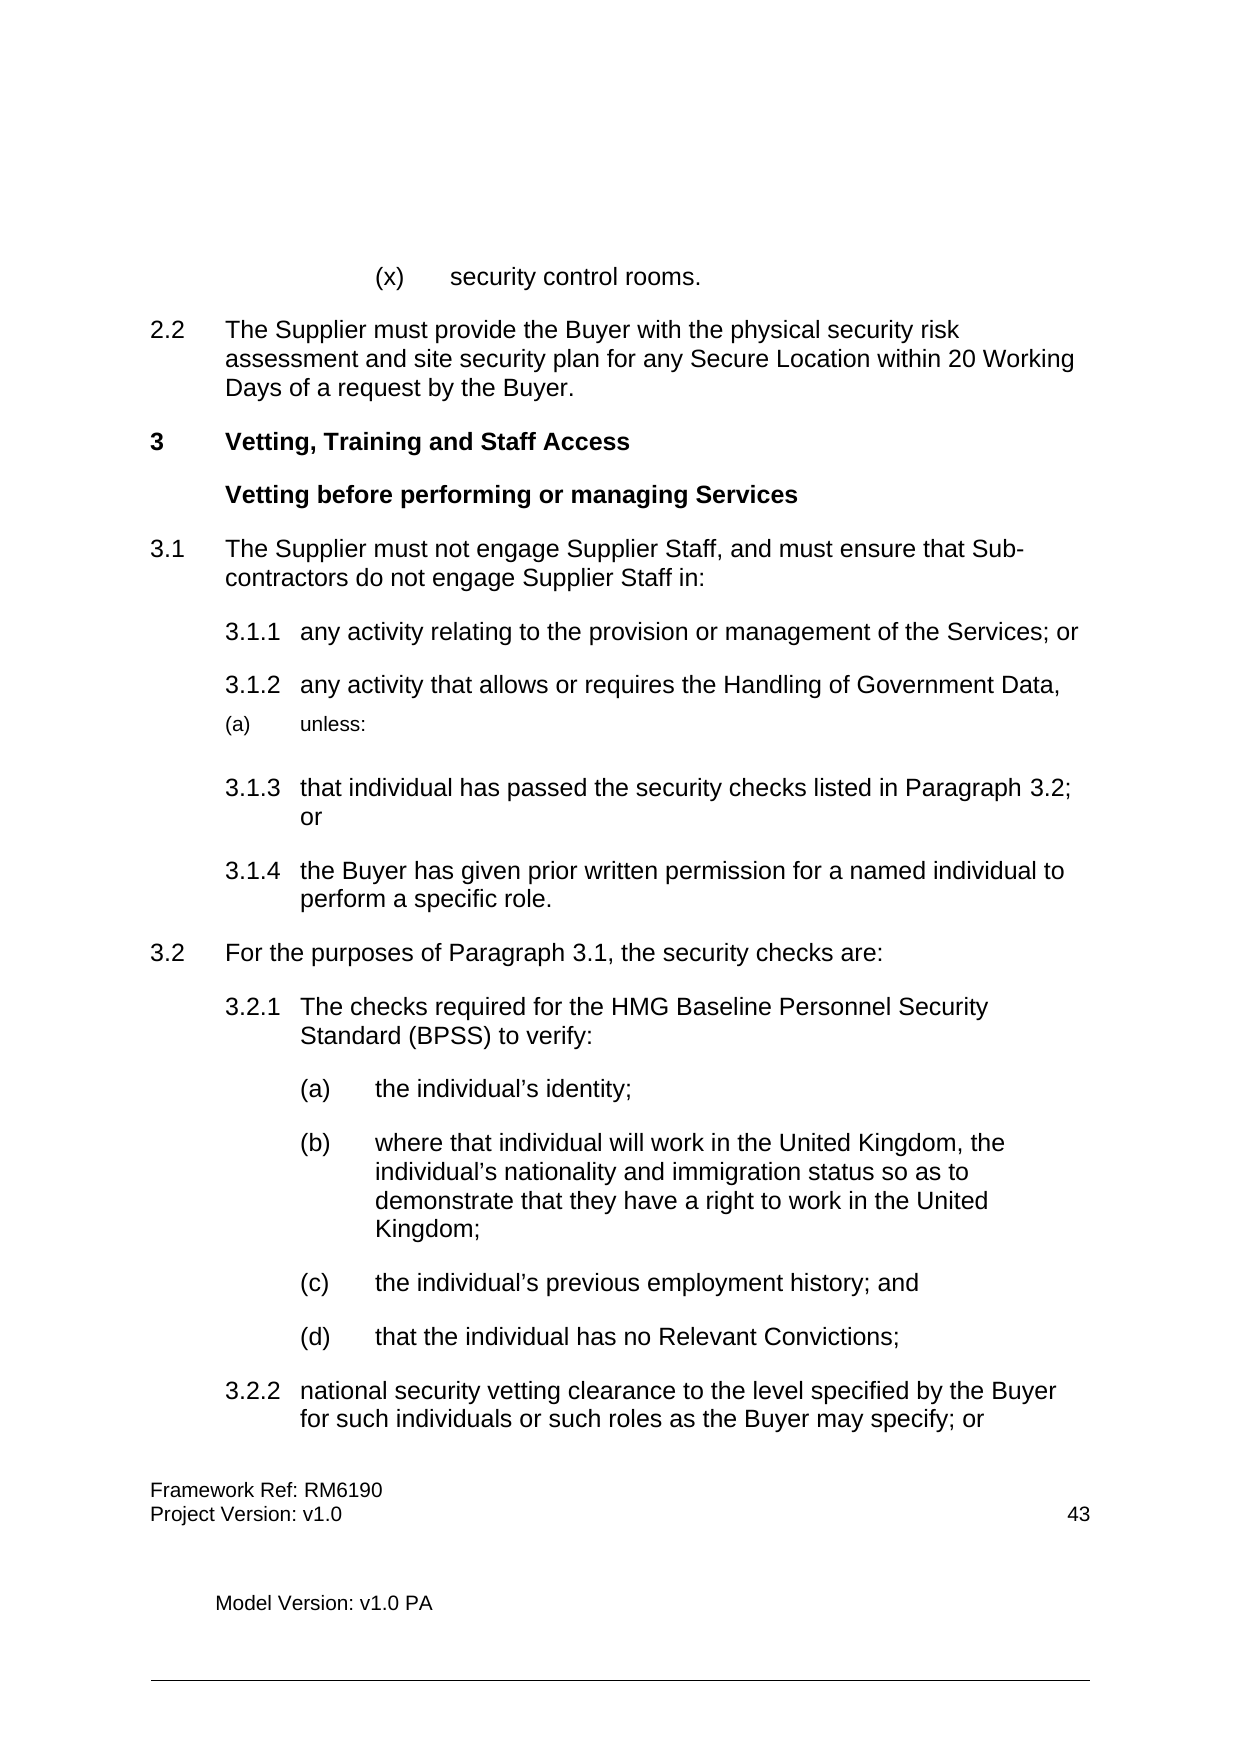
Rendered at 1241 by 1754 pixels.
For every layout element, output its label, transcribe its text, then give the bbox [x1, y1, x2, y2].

list that the individual has no Relevant Convictions; [300, 1322, 1090, 1351]
list the Buyer has given prior written permission for a named individual to perform a specific role. [225, 856, 1090, 913]
list security control rooms. [375, 262, 1090, 291]
list any activity that allows or requires the Handling of Government Data, [225, 671, 1090, 699]
list national security vetting clearance to the level specified by the Buyer for such individuals or such roles as the Buyer may specify; or [225, 1376, 1090, 1433]
list that individual has passed the security checks listed in Paragraph 3.2; or [225, 773, 1090, 831]
list Vetting, Training and Staff Access [150, 427, 1090, 456]
list where that individual will work in the United Kingdom, the individual’s nationality and immigration status so as to demonstrate that they have a right to work in the United Kingdom; [300, 1128, 1090, 1243]
text Vetting before performing or managing Services [225, 481, 1090, 509]
list For the purposes of Paragraph 3.1, the security checks are: [150, 938, 1090, 967]
list the individual’s previous employment history; and [300, 1268, 1090, 1297]
list any activity relating to the provision or management of the Services; or [225, 617, 1090, 646]
list the individual’s identity; [300, 1074, 1090, 1103]
subtitle unless: [225, 712, 1090, 736]
list The checks required for the HMG Baseline Personnel Security Standard (BPSS) to verify: [225, 992, 1090, 1049]
list The Supplier must not engage Supplier Staff, and must ensure that Sub-contractors do not engage Supplier Staff in: [150, 534, 1090, 592]
list The Supplier must provide the Buyer with the physical security risk assessment and site security plan for any Secure Location within 20 Working Days of a request by the Buyer. [150, 316, 1090, 402]
